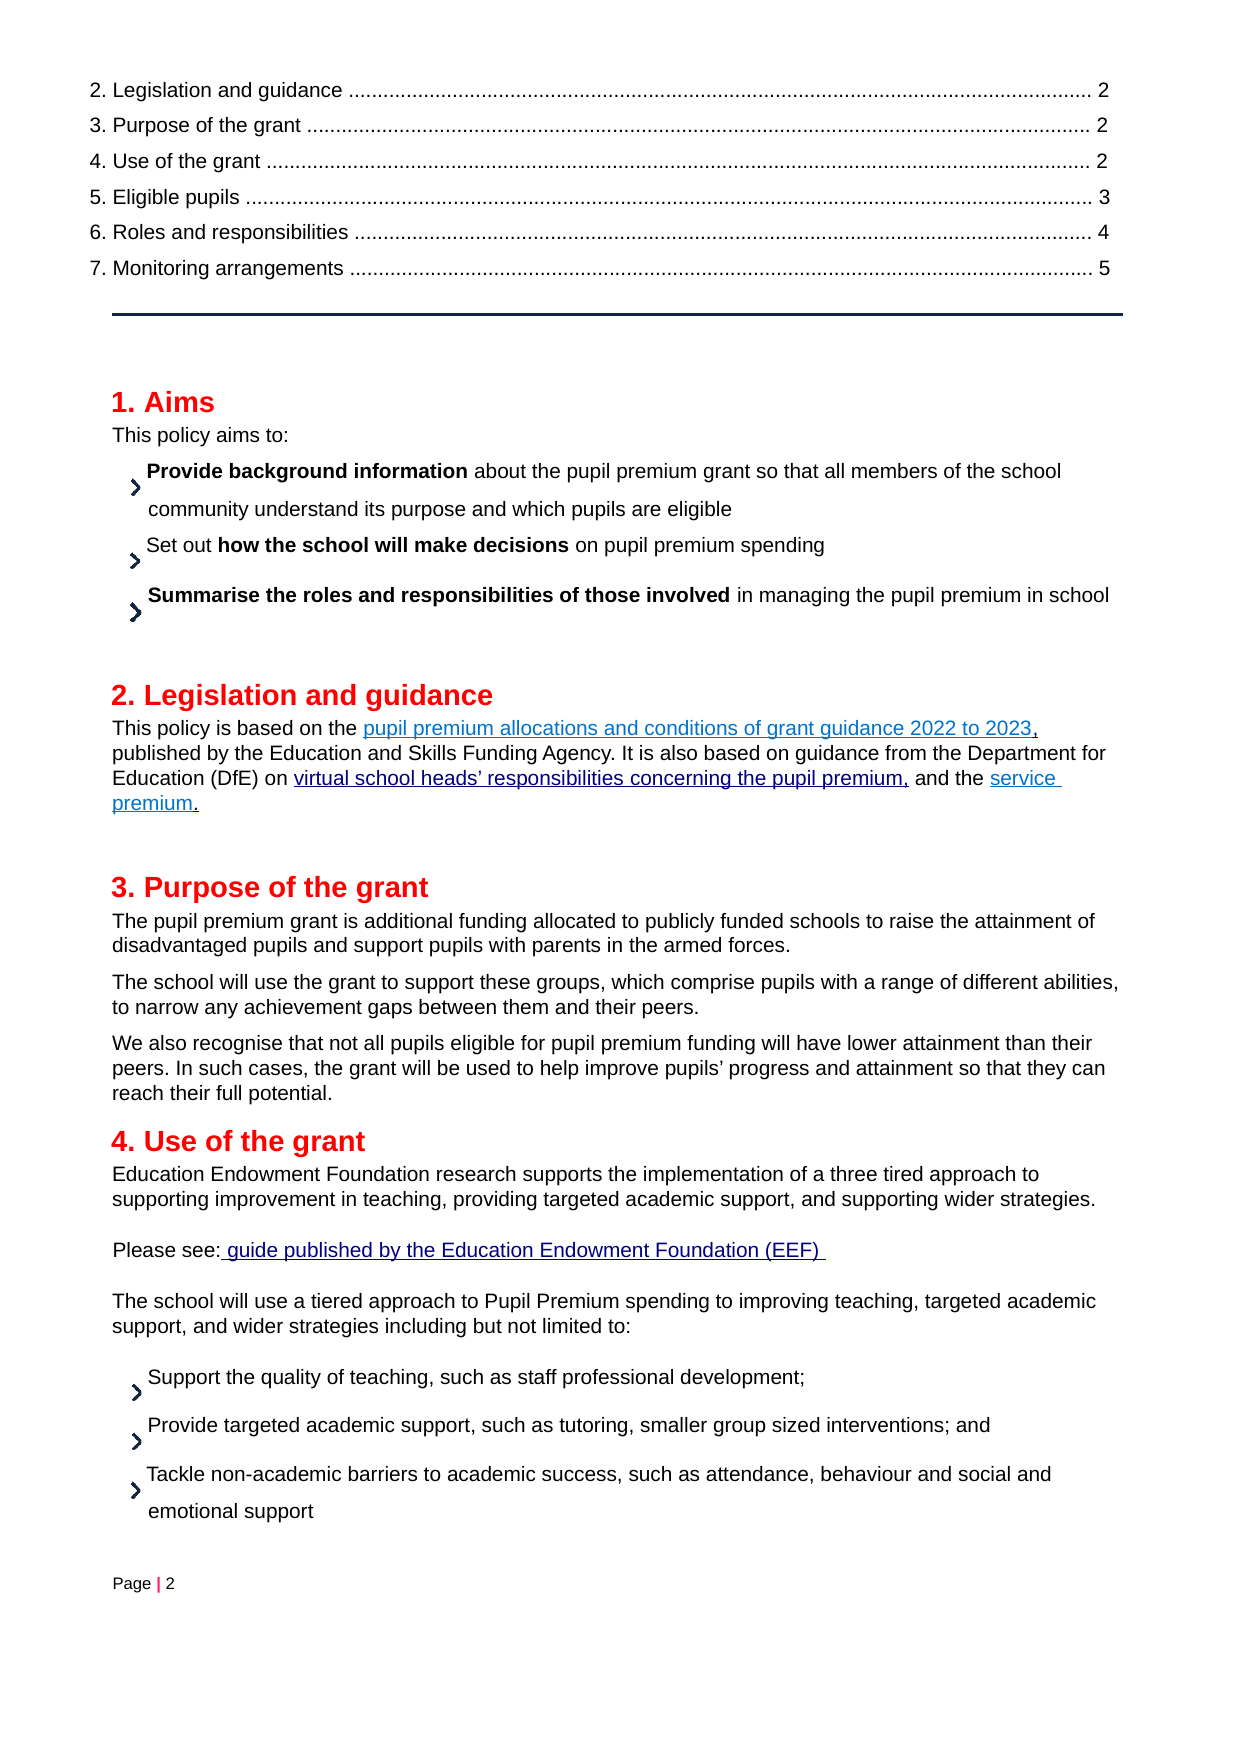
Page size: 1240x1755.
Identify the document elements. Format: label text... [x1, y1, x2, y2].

list Roles and responsibilities ................................................................................................................................ 4 [89, 217, 1127, 246]
text This policy aims to: [112, 423, 1127, 447]
text Set out how the school will make decisions on pupil premium spending [129, 533, 1127, 569]
subtitle Legislation and guidance [111, 678, 1127, 711]
list Legislation and guidance ................................................................................................................................. 2 [89, 75, 1127, 103]
text The school will use a tiered approach to Pupil Premium spending to improving teaching, targeted academic support, and wider strategies including but not limited to: [112, 1288, 1127, 1337]
text Education Endowment Foundation research supports the implementation of a three tired approach to supporting improvement in teaching, providing targeted academic support, and supporting wider strategies. [112, 1162, 1127, 1211]
subtitle Aims [111, 385, 1127, 418]
list Monitoring arrangements ................................................................................................................................. 5 [89, 253, 1127, 281]
text Tackle non-academic barriers to academic success, such as attendance, behaviour and social and emotional support [130, 1462, 1127, 1523]
list Purpose of the grant ........................................................................................................................................ 2 [89, 111, 1127, 138]
subtitle Purpose of the grant [111, 870, 1127, 904]
list Eligible pupils ................................................................................................................................................... 3 [89, 182, 1127, 210]
text The school will use the grant to support these groups, which comprise pupils with a range of different abilities, to narrow any achievement gaps between them and their peers. [112, 969, 1127, 1018]
subtitle Use of the grant [111, 1124, 1127, 1158]
text Provide targeted academic support, such as tutoring, smaller group sized interventions; and [131, 1413, 1127, 1449]
text Provide background information about the pupil premium grant so that all members of the school community understand its purpose and which pupils are eligible [130, 459, 1127, 521]
text Support the quality of teaching, such as staff professional development; [131, 1364, 1127, 1401]
text This policy is based on the pupil premium allocations and conditions of grant guidance 2022 to 2023, published by the Education and Skills Funding Agency. It is also based on guidance from the Department for Education (DfE) on virtual school heads’ responsibilities concerning the pupil premium, and the service premium. [112, 716, 1127, 814]
text Summarise the roles and responsibilities of those involved in managing the pupil premium in school [129, 581, 1127, 621]
list Use of the grant ............................................................................................................................................... 2 [89, 146, 1127, 174]
text The pupil premium grant is additional funding allocated to publicly funded schools to raise the attainment of disadvantaged pupils and support pupils with parents in the armed forces. [112, 908, 1127, 957]
text Please see: guide published by the Education Endowment Foundation (EEF) [112, 1238, 1127, 1262]
text We also recognise that not all pupils eligible for pupil premium funding will have lower attainment than their peers. In such cases, the grant will be used to help improve pupils’ progress and attainment so that they can reach their full potential. [112, 1031, 1127, 1104]
